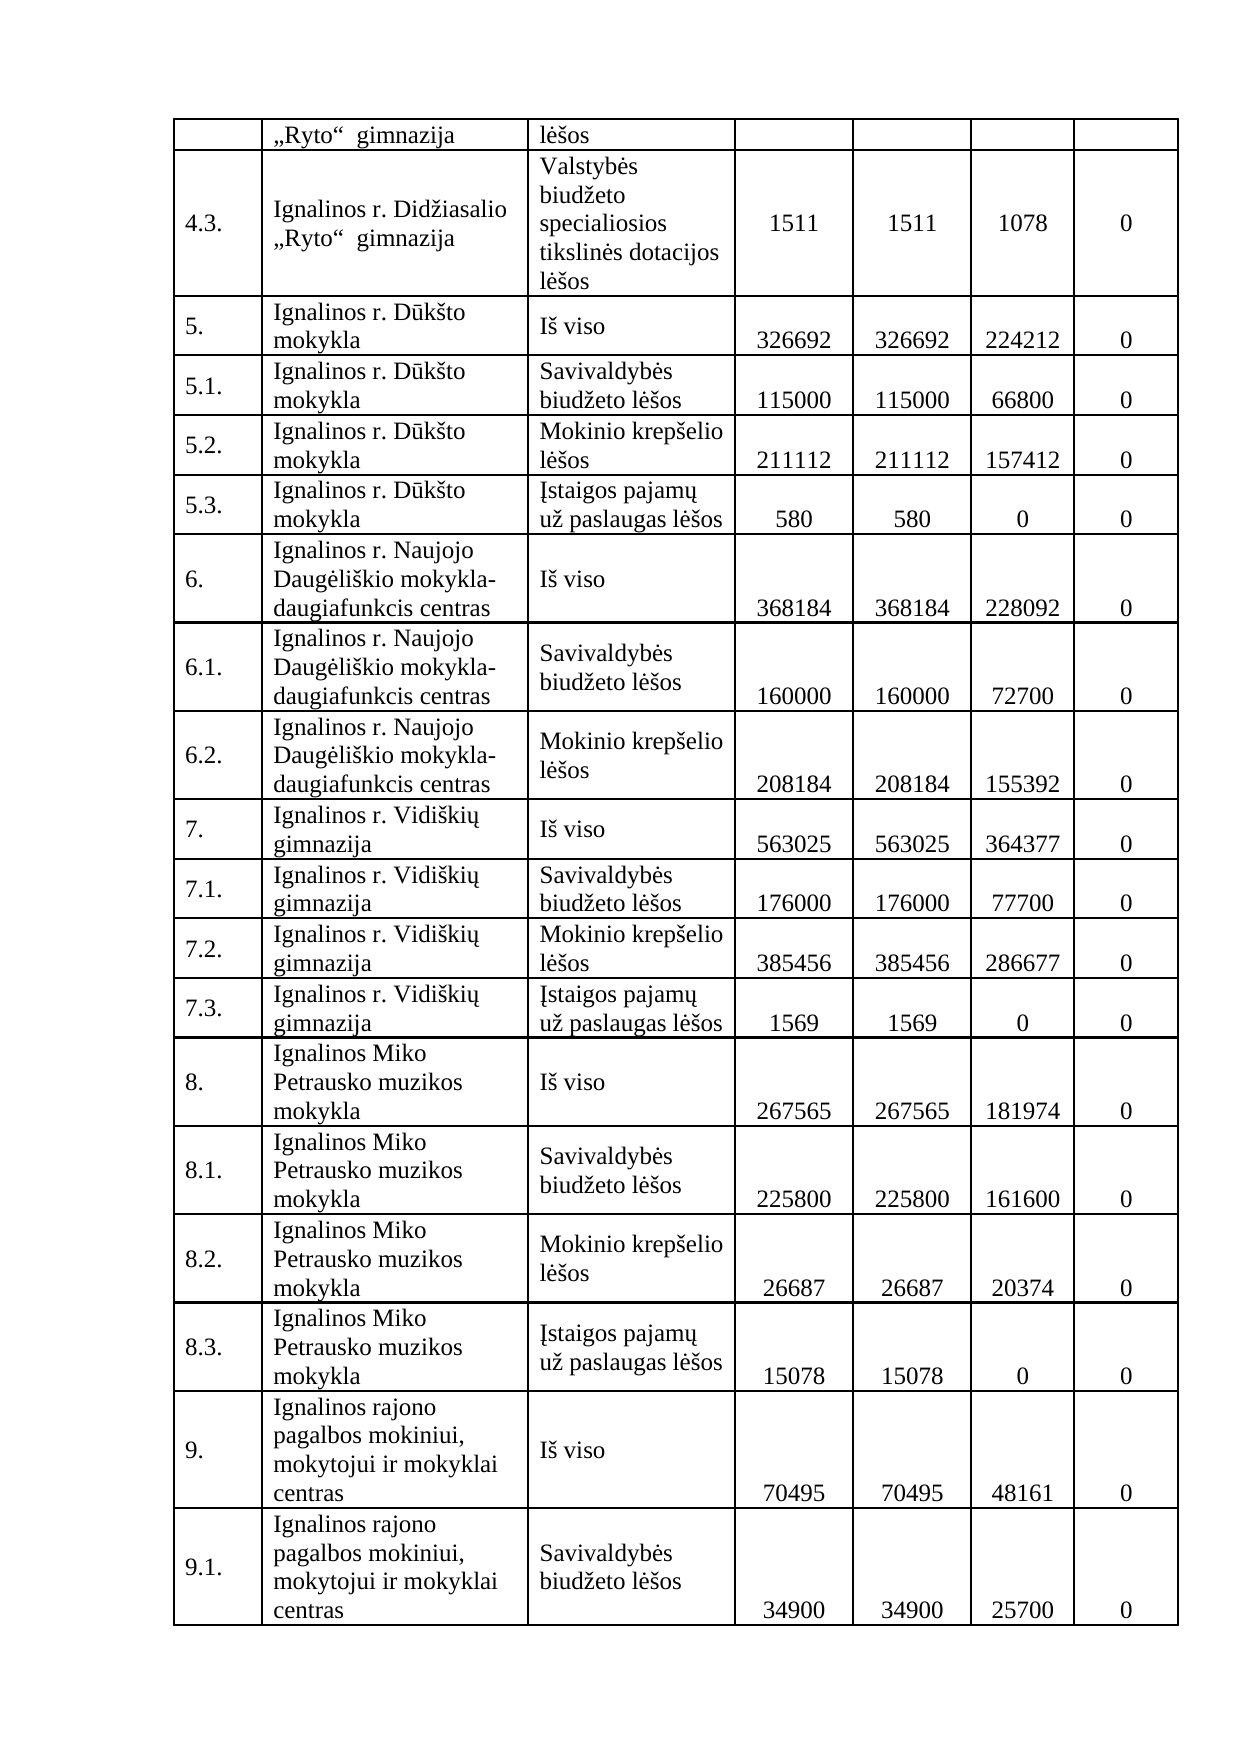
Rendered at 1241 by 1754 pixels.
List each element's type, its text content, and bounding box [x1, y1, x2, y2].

table_cell 228092 [972, 535, 1073, 621]
table_cell Ignalinos r. Vidiškių gimnazija [263, 919, 527, 977]
table_cell Ignalinos r. Dūkšto mokykla [263, 297, 527, 354]
table_cell [854, 120, 970, 149]
table_cell 115000 [736, 356, 852, 414]
table_cell 8. [175, 1039, 261, 1125]
table_cell Įstaigos pajamų už paslaugas lėšos [529, 1304, 734, 1390]
table_cell Iš viso [529, 800, 734, 858]
table_cell 368184 [736, 535, 852, 621]
table_cell Ignalinos r. Dūkšto mokykla [263, 416, 527, 473]
table_cell 1511 [854, 151, 970, 295]
table_cell „Ryto“ gimnazija [263, 120, 527, 149]
table_cell Ignalinos r. Dūkšto mokykla [263, 476, 527, 533]
table_cell Iš viso [529, 297, 734, 354]
table_cell Iš viso [529, 1392, 734, 1507]
table_cell Ignalinos Miko Petrausko muzikos mokykla [263, 1215, 527, 1301]
table_cell 0 [972, 476, 1073, 533]
table_cell 385456 [854, 919, 970, 977]
table_cell 6.1. [175, 624, 261, 710]
table_cell Mokinio krepšelio lėšos [529, 416, 734, 473]
table_cell 115000 [854, 356, 970, 414]
table_cell 7.1. [175, 860, 261, 917]
table_cell 267565 [736, 1039, 852, 1125]
table_cell 34900 [854, 1509, 970, 1624]
table_cell Valstybės biudžeto specialiosios tikslinės dotacijos lėšos [529, 151, 734, 295]
table_cell 286677 [972, 919, 1073, 977]
table_cell 1078 [972, 151, 1073, 295]
table_cell Iš viso [529, 535, 734, 621]
table_cell 0 [972, 979, 1073, 1036]
table_cell 20374 [972, 1215, 1073, 1301]
table_cell 0 [1075, 1304, 1177, 1390]
table_cell 1511 [736, 151, 852, 295]
table_cell 176000 [854, 860, 970, 917]
table_cell 580 [736, 476, 852, 533]
table_cell 66800 [972, 356, 1073, 414]
table_cell Ignalinos r. Naujojo Daugėliškio mokykla- daugiafunkcis centras [263, 712, 527, 798]
table_cell Ignalinos Miko Petrausko muzikos mokykla [263, 1039, 527, 1125]
table_cell 157412 [972, 416, 1073, 473]
table_cell 0 [1075, 624, 1177, 710]
table_cell Ignalinos rajono pagalbos mokiniui, mokytojui ir mokyklai centras [263, 1509, 527, 1624]
table_cell 160000 [854, 624, 970, 710]
table_cell 5.3. [175, 476, 261, 533]
table_cell Iš viso [529, 1039, 734, 1125]
table_cell 26687 [854, 1215, 970, 1301]
table_cell 8.3. [175, 1304, 261, 1390]
table_cell 7.3. [175, 979, 261, 1036]
table_cell 72700 [972, 624, 1073, 710]
table_cell [175, 120, 261, 149]
table_cell 267565 [854, 1039, 970, 1125]
table_cell 0 [1075, 535, 1177, 621]
table_cell Savivaldybės biudžeto lėšos [529, 624, 734, 710]
table_cell 211112 [854, 416, 970, 473]
table_cell 0 [1075, 1215, 1177, 1301]
table_cell Ignalinos r. Vidiškių gimnazija [263, 860, 527, 917]
table_cell 176000 [736, 860, 852, 917]
table_cell 7. [175, 800, 261, 858]
table_cell 208184 [854, 712, 970, 798]
table_cell Ignalinos rajono pagalbos mokiniui, mokytojui ir mokyklai centras [263, 1392, 527, 1507]
table_cell Įstaigos pajamų už paslaugas lėšos [529, 979, 734, 1036]
table_cell Ignalinos r. Naujojo Daugėliškio mokykla- daugiafunkcis centras [263, 624, 527, 710]
table_cell 5. [175, 297, 261, 354]
table_cell 77700 [972, 860, 1073, 917]
table_cell 7.2. [175, 919, 261, 977]
table_cell 0 [1075, 1392, 1177, 1507]
table_cell 0 [1075, 712, 1177, 798]
table_cell 563025 [736, 800, 852, 858]
table_cell Ignalinos Miko Petrausko muzikos mokykla [263, 1304, 527, 1390]
table_cell 0 [1075, 151, 1177, 295]
table_cell 48161 [972, 1392, 1073, 1507]
table_cell 8.2. [175, 1215, 261, 1301]
table_cell 368184 [854, 535, 970, 621]
table_cell Ignalinos r. Didžiasalio „Ryto“ gimnazija [263, 151, 527, 295]
table_cell 0 [1075, 919, 1177, 977]
table_cell Ignalinos r. Vidiškių gimnazija [263, 800, 527, 858]
table_cell 15078 [736, 1304, 852, 1390]
table_cell 5.1. [175, 356, 261, 414]
table_cell 0 [1075, 476, 1177, 533]
table_cell 364377 [972, 800, 1073, 858]
table_cell 25700 [972, 1509, 1073, 1624]
table_cell 326692 [854, 297, 970, 354]
table_cell [736, 120, 852, 149]
table_cell 70495 [854, 1392, 970, 1507]
table_cell 0 [1075, 860, 1177, 917]
table_cell 326692 [736, 297, 852, 354]
table_cell Savivaldybės biudžeto lėšos [529, 1127, 734, 1213]
table_cell Savivaldybės biudžeto lėšos [529, 356, 734, 414]
table_cell 1569 [736, 979, 852, 1036]
table_cell 5.2. [175, 416, 261, 473]
table_cell 6.2. [175, 712, 261, 798]
table_cell 580 [854, 476, 970, 533]
table_cell 563025 [854, 800, 970, 858]
table_cell 34900 [736, 1509, 852, 1624]
table_cell 0 [1075, 979, 1177, 1036]
table_cell 70495 [736, 1392, 852, 1507]
table_cell Ignalinos r. Dūkšto mokykla [263, 356, 527, 414]
table_cell 4.3. [175, 151, 261, 295]
table_cell 26687 [736, 1215, 852, 1301]
table_cell Ignalinos r. Vidiškių gimnazija [263, 979, 527, 1036]
table_cell 0 [1075, 416, 1177, 473]
table_cell [1075, 120, 1177, 149]
table_cell 8.1. [175, 1127, 261, 1213]
table_cell 224212 [972, 297, 1073, 354]
table_cell 0 [1075, 1509, 1177, 1624]
table_cell 15078 [854, 1304, 970, 1390]
table_cell 1569 [854, 979, 970, 1036]
table_cell Mokinio krepšelio lėšos [529, 919, 734, 977]
table_cell 208184 [736, 712, 852, 798]
table_cell Mokinio krepšelio lėšos [529, 1215, 734, 1301]
table_cell 155392 [972, 712, 1073, 798]
table_cell 6. [175, 535, 261, 621]
table_cell Savivaldybės biudžeto lėšos [529, 1509, 734, 1624]
table_cell 9. [175, 1392, 261, 1507]
table_cell Savivaldybės biudžeto lėšos [529, 860, 734, 917]
table_cell 0 [1075, 1039, 1177, 1125]
table_cell 0 [1075, 356, 1177, 414]
table_cell Ignalinos Miko Petrausko muzikos mokykla [263, 1127, 527, 1213]
table_cell 161600 [972, 1127, 1073, 1213]
table_cell 211112 [736, 416, 852, 473]
table_cell 0 [1075, 800, 1177, 858]
table_cell 181974 [972, 1039, 1073, 1125]
table_cell [972, 120, 1073, 149]
table_cell 0 [972, 1304, 1073, 1390]
table_cell lėšos [529, 120, 734, 149]
table_cell 385456 [736, 919, 852, 977]
table_cell Įstaigos pajamų už paslaugas lėšos [529, 476, 734, 533]
table_cell 160000 [736, 624, 852, 710]
table_cell 225800 [854, 1127, 970, 1213]
table_cell 225800 [736, 1127, 852, 1213]
table_cell Mokinio krepšelio lėšos [529, 712, 734, 798]
table_cell Ignalinos r. Naujojo Daugėliškio mokykla- daugiafunkcis centras [263, 535, 527, 621]
table_cell 9.1. [175, 1509, 261, 1624]
table_cell 0 [1075, 297, 1177, 354]
table_cell 0 [1075, 1127, 1177, 1213]
